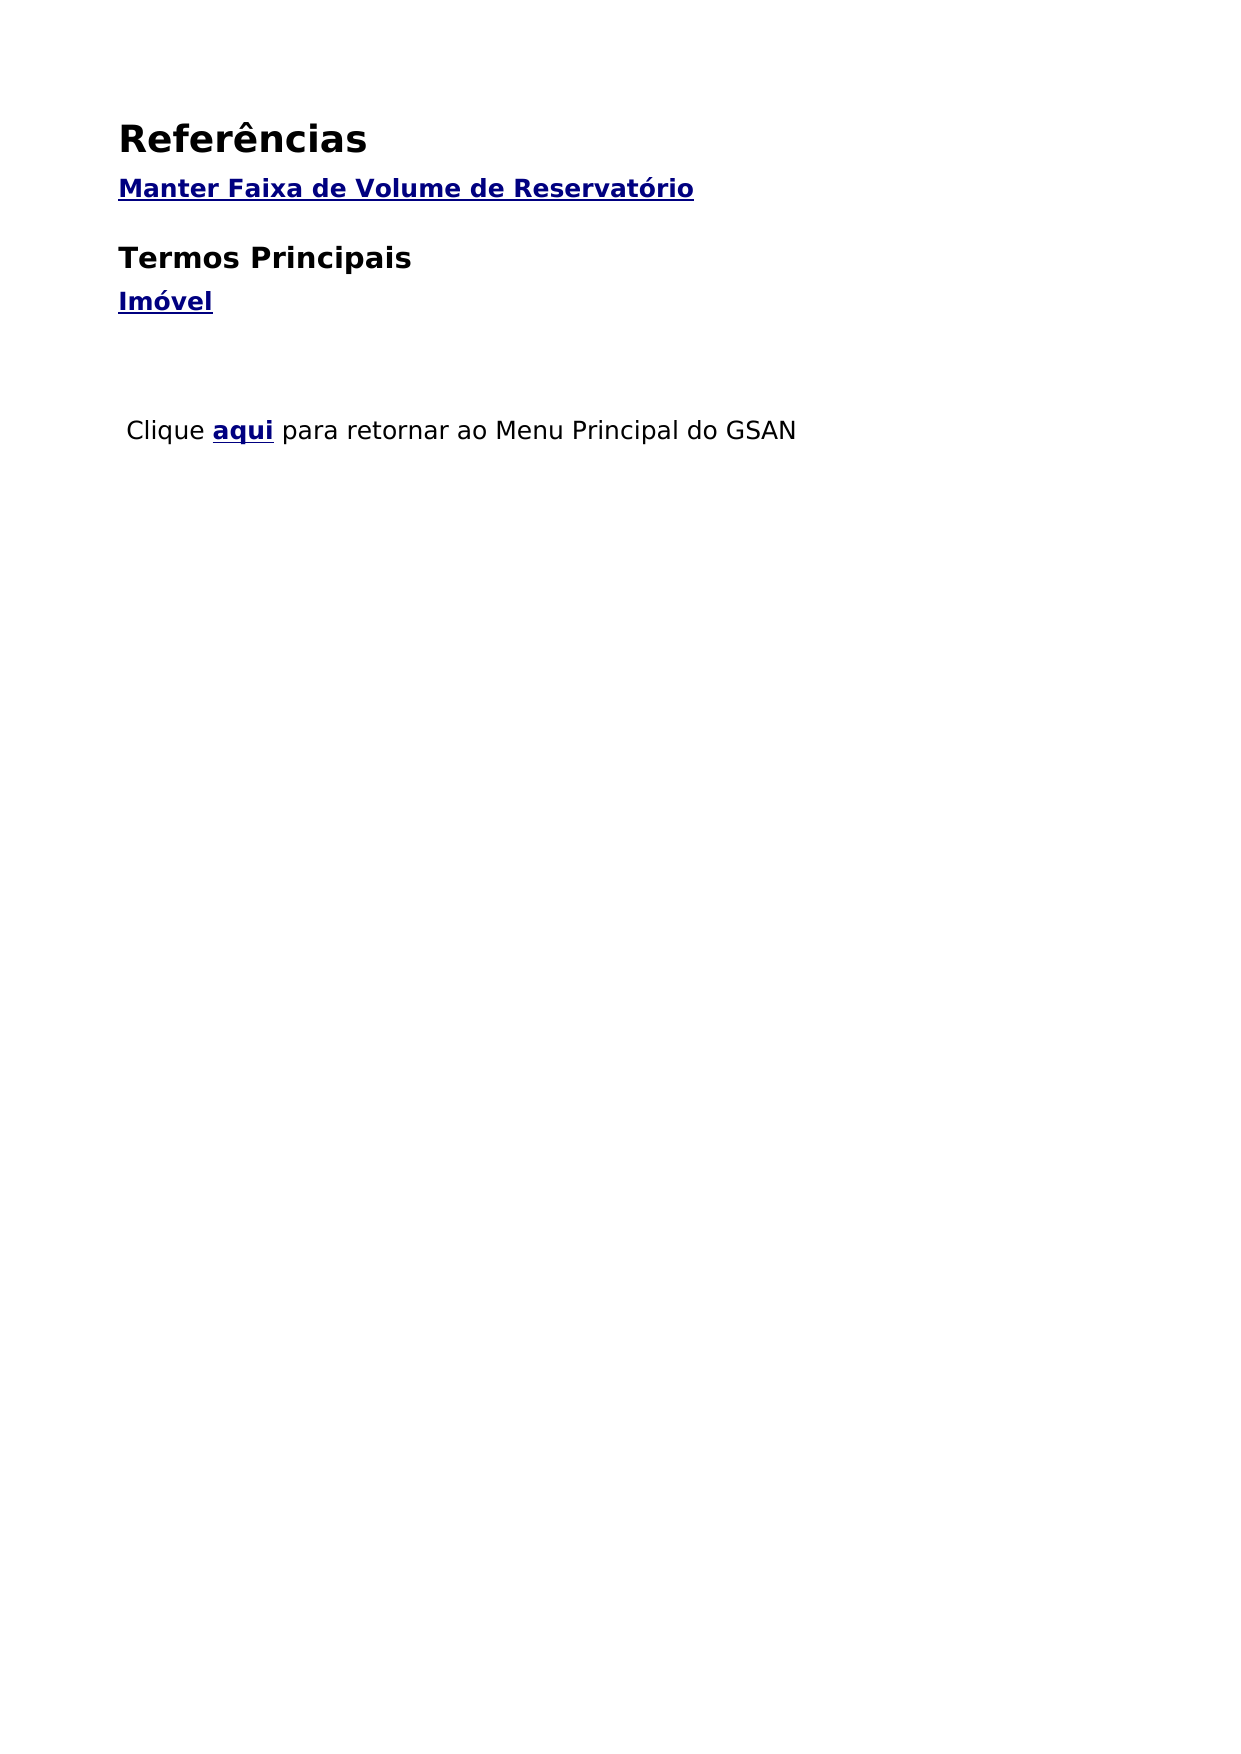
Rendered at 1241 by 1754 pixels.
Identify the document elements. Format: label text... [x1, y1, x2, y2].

text Manter Faixa de Volume de Reservatório [118, 174, 1122, 203]
subtitle Termos Principais [118, 241, 1122, 275]
text Imóvel [118, 287, 1122, 317]
subtitle Referências [118, 118, 1122, 162]
text Clique aqui para retornar ao Menu Principal do GSAN [118, 329, 1122, 446]
